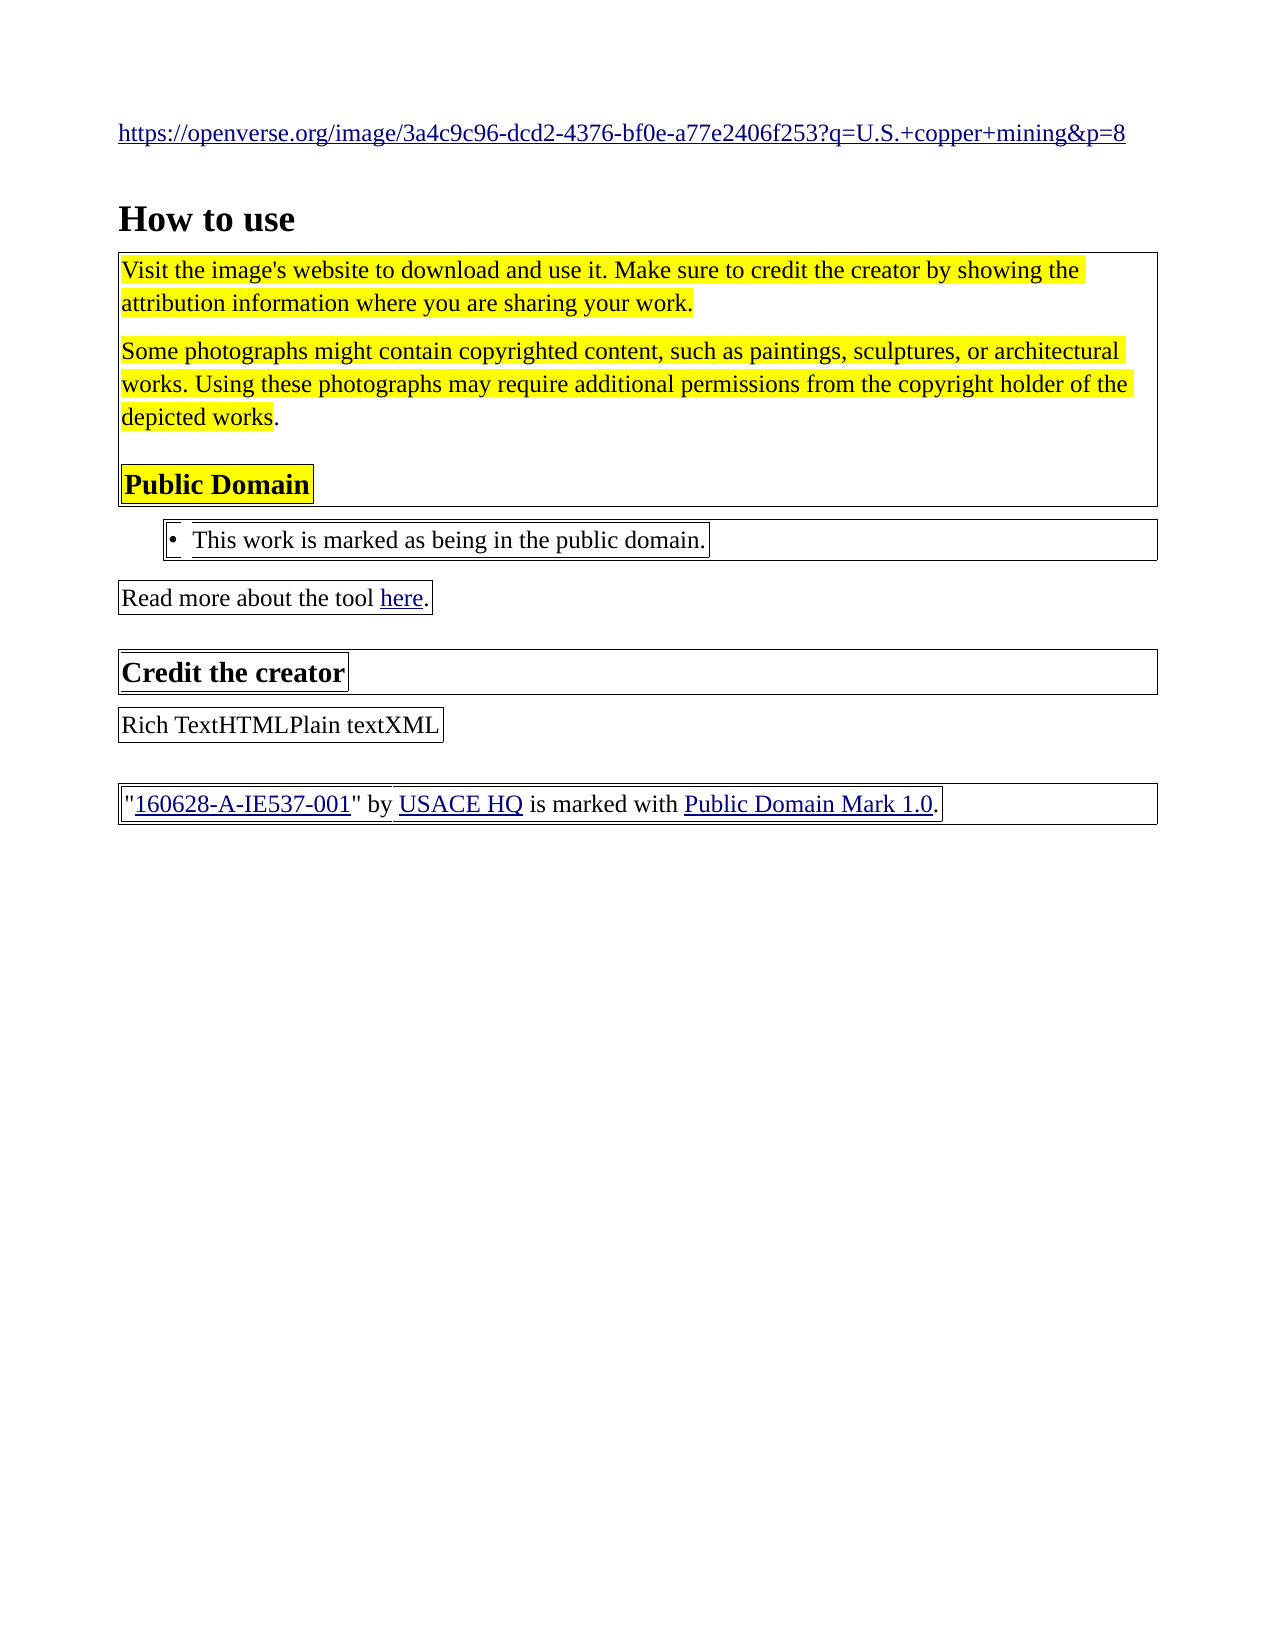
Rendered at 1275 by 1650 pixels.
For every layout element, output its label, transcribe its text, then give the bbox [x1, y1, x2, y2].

list This work is marked as being in the public domain. [164, 520, 1157, 560]
text Read more about the tool here. [119, 581, 432, 614]
subtitle Credit the creator [119, 650, 1157, 694]
text "160628-A-IE537-001" by USACE HQ is marked with Public Domain Mark 1.0. [119, 784, 1157, 824]
text [433, 580, 1157, 614]
text Visit the image's website to download and use it. Make sure to credit the creator by showing the attribution information where you are sharing your work. [119, 253, 1157, 317]
subtitle Public Domain [119, 461, 1157, 506]
subtitle How to use [118, 196, 1157, 239]
text Rich TextHTMLPlain textXML [119, 708, 443, 742]
text Some photographs might contain copyrighted content, such as paintings, sculptures, or architectural works. Using these photographs may require additional permissions from the copyright holder of the depicted works. [119, 333, 1157, 431]
text [444, 707, 1157, 742]
text https://openverse.org/image/3a4c9c96-dcd2-4376-bf0e-a77e2406f253?q=U.S.+copper+mining&p=8 [118, 118, 1157, 147]
